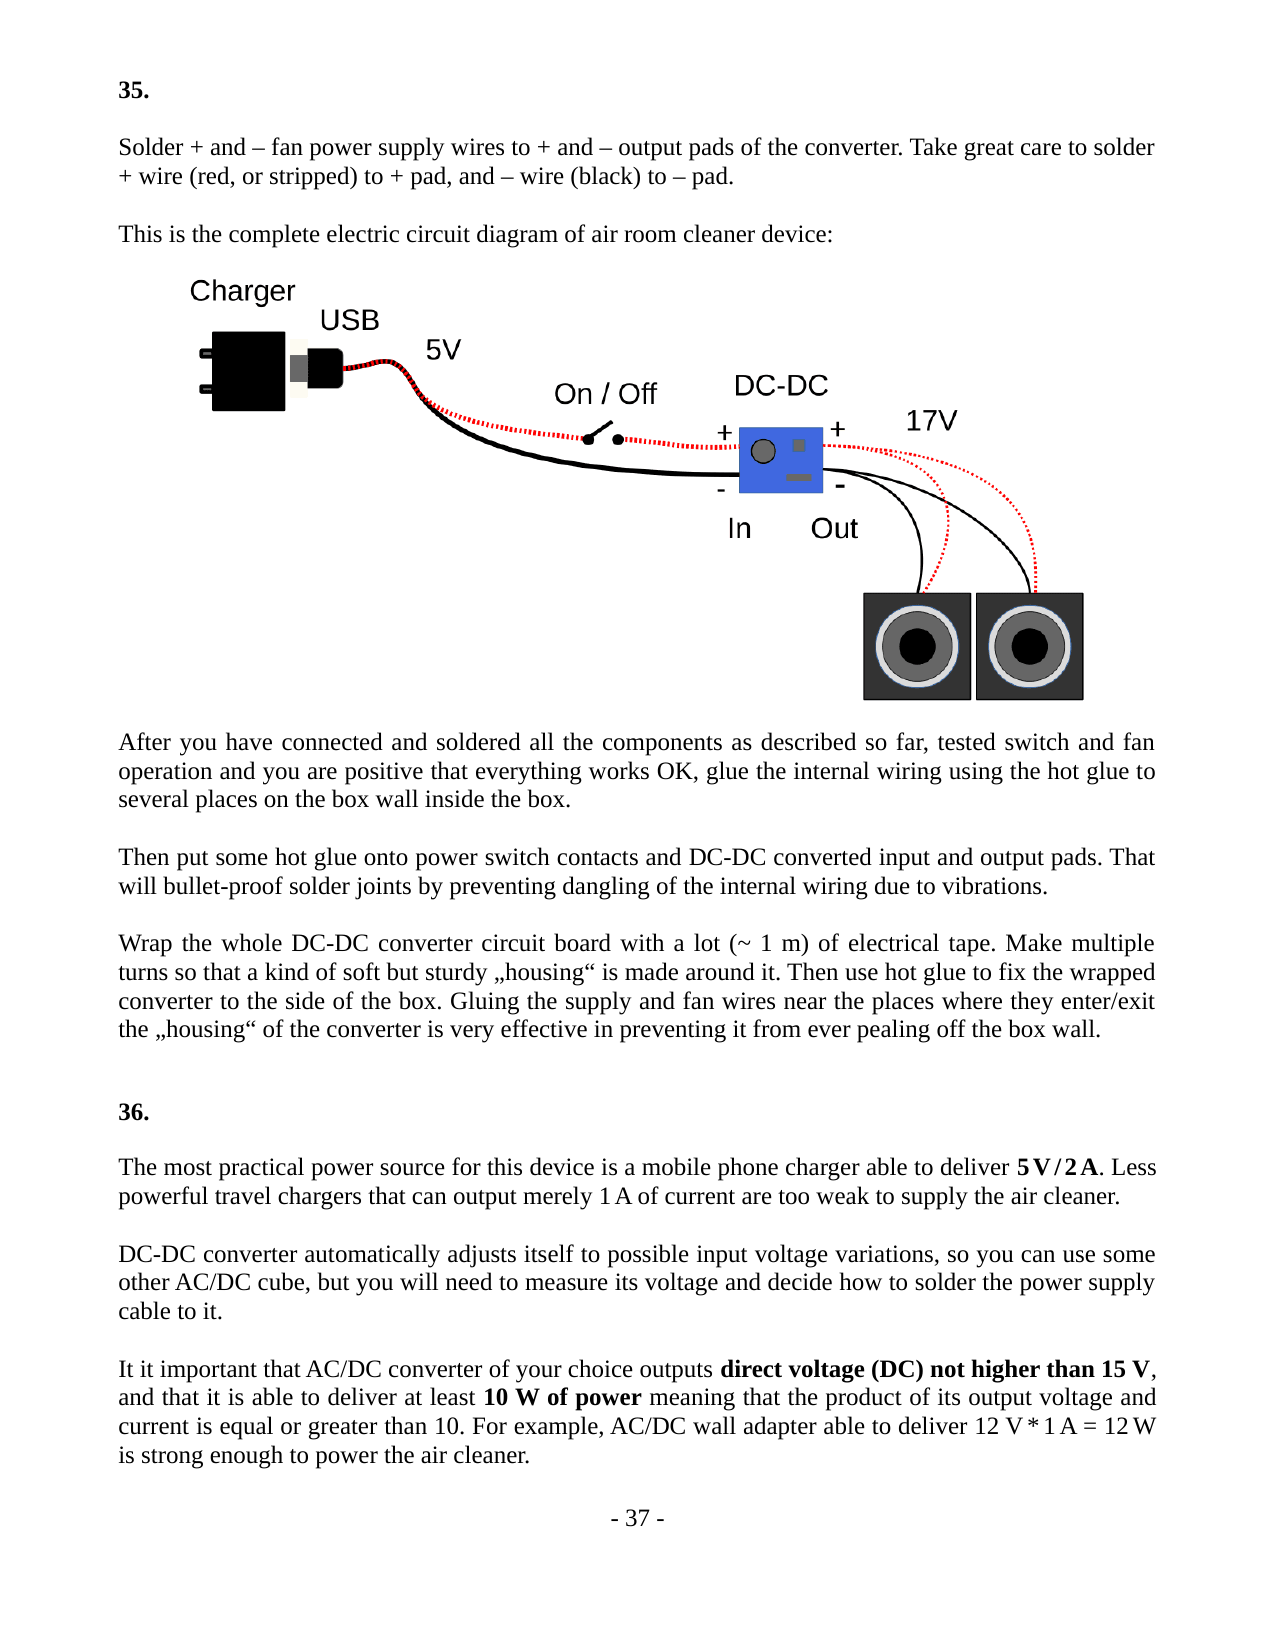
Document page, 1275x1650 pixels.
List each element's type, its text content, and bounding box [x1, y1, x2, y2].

text The most practical power source for this device is a mobile phone charger able to deliver 5 V / 2 A. Less powerful travel chargers that can output merely 1 A of current are too weak to supply the air cleaner. [118, 1152, 1157, 1210]
text Wrap the whole DC-DC converter circuit board with a lot (~ 1 m) of electrical tape. Make multiple turns so that a kind of soft but sturdy „housing“ is made around it. Then use hot glue to fix the wrapped converter to the side of the box. Gluing the supply and fan wires near the places where they enter/exit the „housing“ of the converter is very effective in preventing it from ever pealing off the box wall. [118, 928, 1157, 1043]
text 35. [118, 75, 1157, 104]
text Then put some hot glue onto power switch contacts and DC-DC converted input and output pads. That will bullet-proof solder joints by preventing dangling of the internal wiring due to vibrations. [118, 842, 1157, 899]
text After you have connected and soldered all the components as described so far, tested switch and fan operation and you are positive that everything works OK, glue the internal wiring using the hot glue to several places on the box wall inside the box. [118, 727, 1157, 813]
text 36. [118, 1097, 1157, 1126]
text It it important that AC/DC converter of your choice outputs direct voltage (DC) not higher than 15 V, and that it is able to deliver at least 10 W of power meaning that the product of its output voltage and current is equal or greater than 10. For example, AC/DC wall adapter able to deliver 12 V * 1 A = 12 W is strong enough to power the air cleaner. [118, 1354, 1157, 1469]
text DC-DC converter automatically adjusts itself to possible input voltage variations, so you can use some other AC/DC cube, but you will need to measure its voltage and decide how to solder the power supply cable to it. [118, 1239, 1157, 1325]
text This is the complete electric circuit diagram of air room cleaner device: [118, 219, 1157, 247]
text Solder + and – fan power supply wires to + and – output pads of the converter. Take great care to solder + wire (red, or stripped) to + pad, and – wire (black) to – pad. [118, 132, 1157, 190]
picture [189, 271, 1086, 703]
